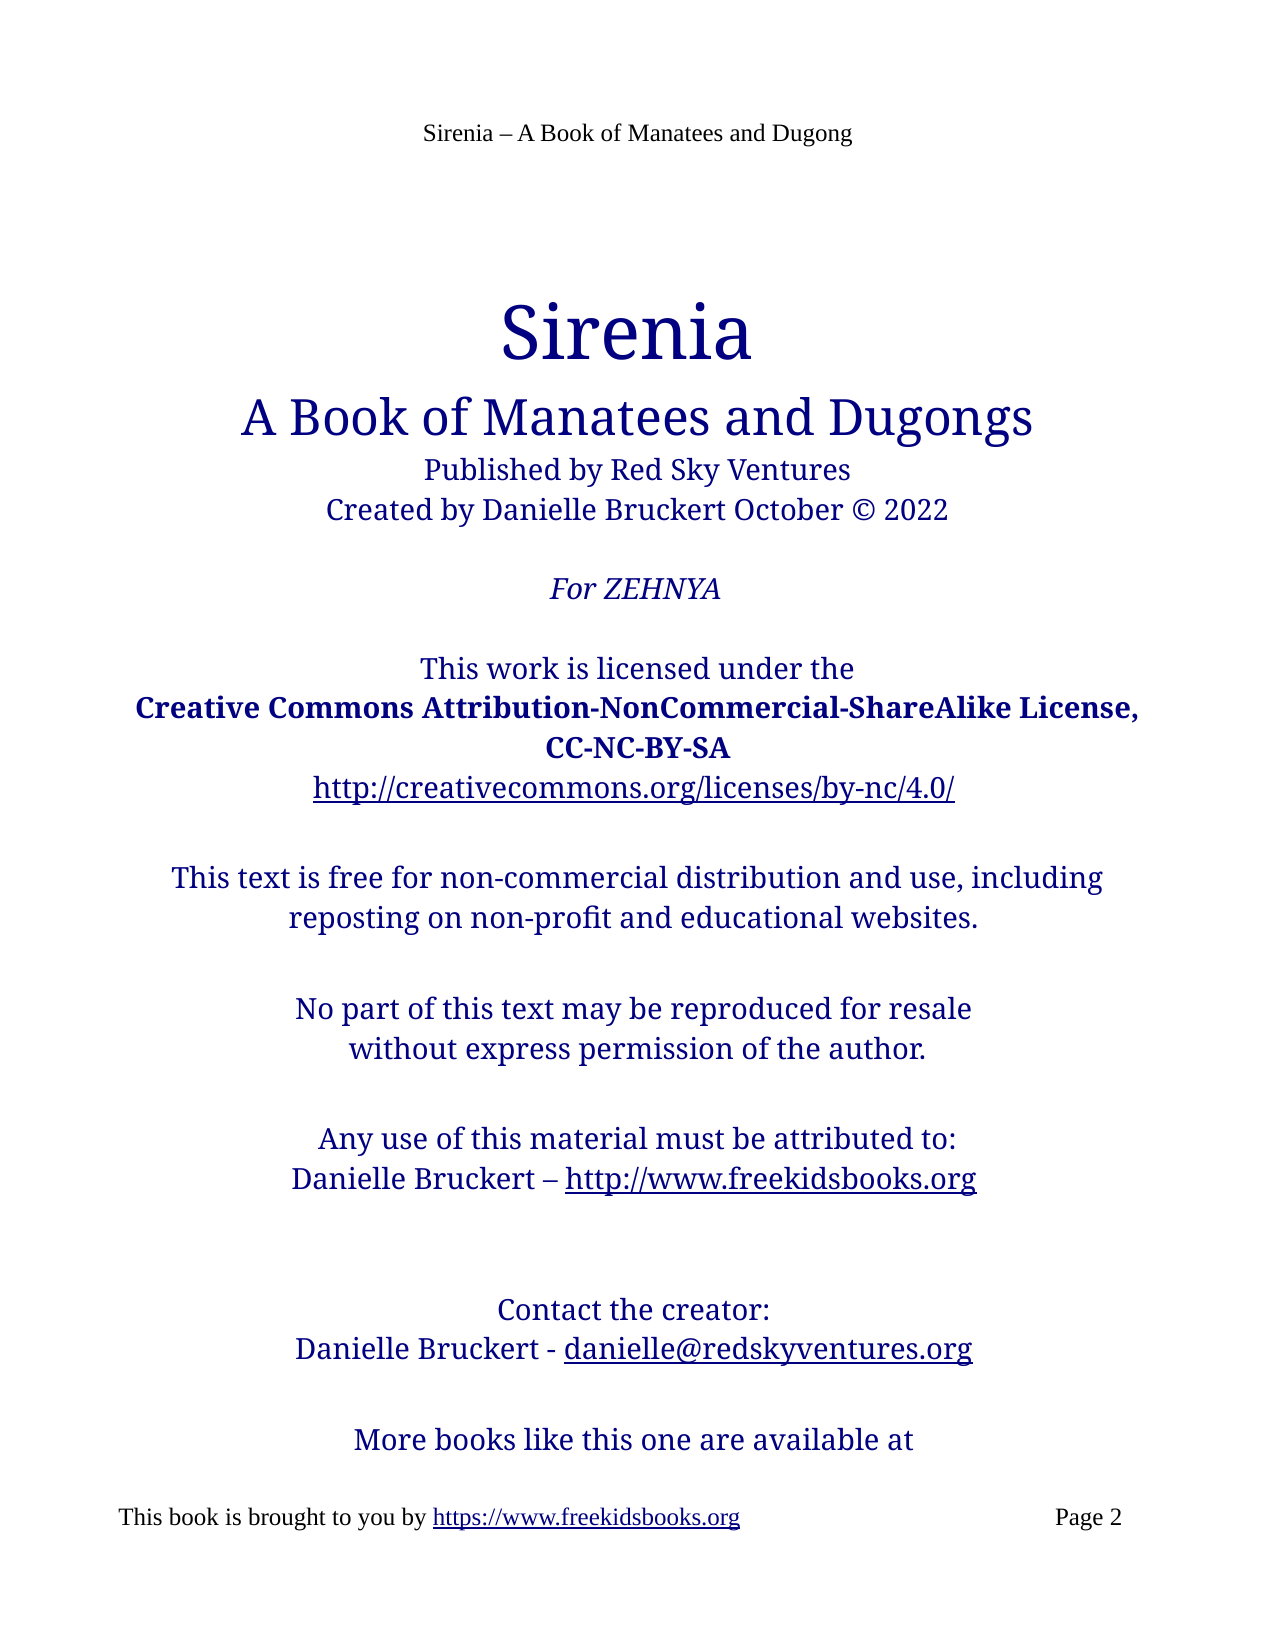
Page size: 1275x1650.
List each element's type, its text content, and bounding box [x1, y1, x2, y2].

text Contact the creator: [118, 1289, 1157, 1328]
text Created by Danielle Bruckert October © 2022 [118, 489, 1157, 529]
text More books like this one are available at [118, 1419, 1157, 1459]
text Any use of this material must be attributed to: [118, 1119, 1157, 1158]
text without express permission of the author. [118, 1028, 1157, 1068]
text Danielle Bruckert – http://www.freekidsbooks.org [118, 1158, 1157, 1198]
text Danielle Bruckert - danielle@redskyventures.org [118, 1328, 1157, 1368]
text Creative Commons Attribution-NonCommercial-ShareAlike License, CC-NC-BY-SA [118, 688, 1157, 767]
text This text is free for non-commercial distribution and use, including reposting on non-profit and educational websites. [118, 858, 1157, 937]
text This work is licensed under the [118, 648, 1157, 688]
text http://creativecommons.org/licenses/by-nc/4.0/ [118, 767, 1157, 807]
text A Book of Manatees and Dugongs [118, 381, 1157, 449]
text No part of this text may be reproduced for resale [118, 988, 1157, 1028]
text For ZEHNYA [118, 569, 1157, 608]
text Published by Red Sky Ventures [118, 449, 1157, 489]
text Sirenia [118, 279, 1157, 381]
